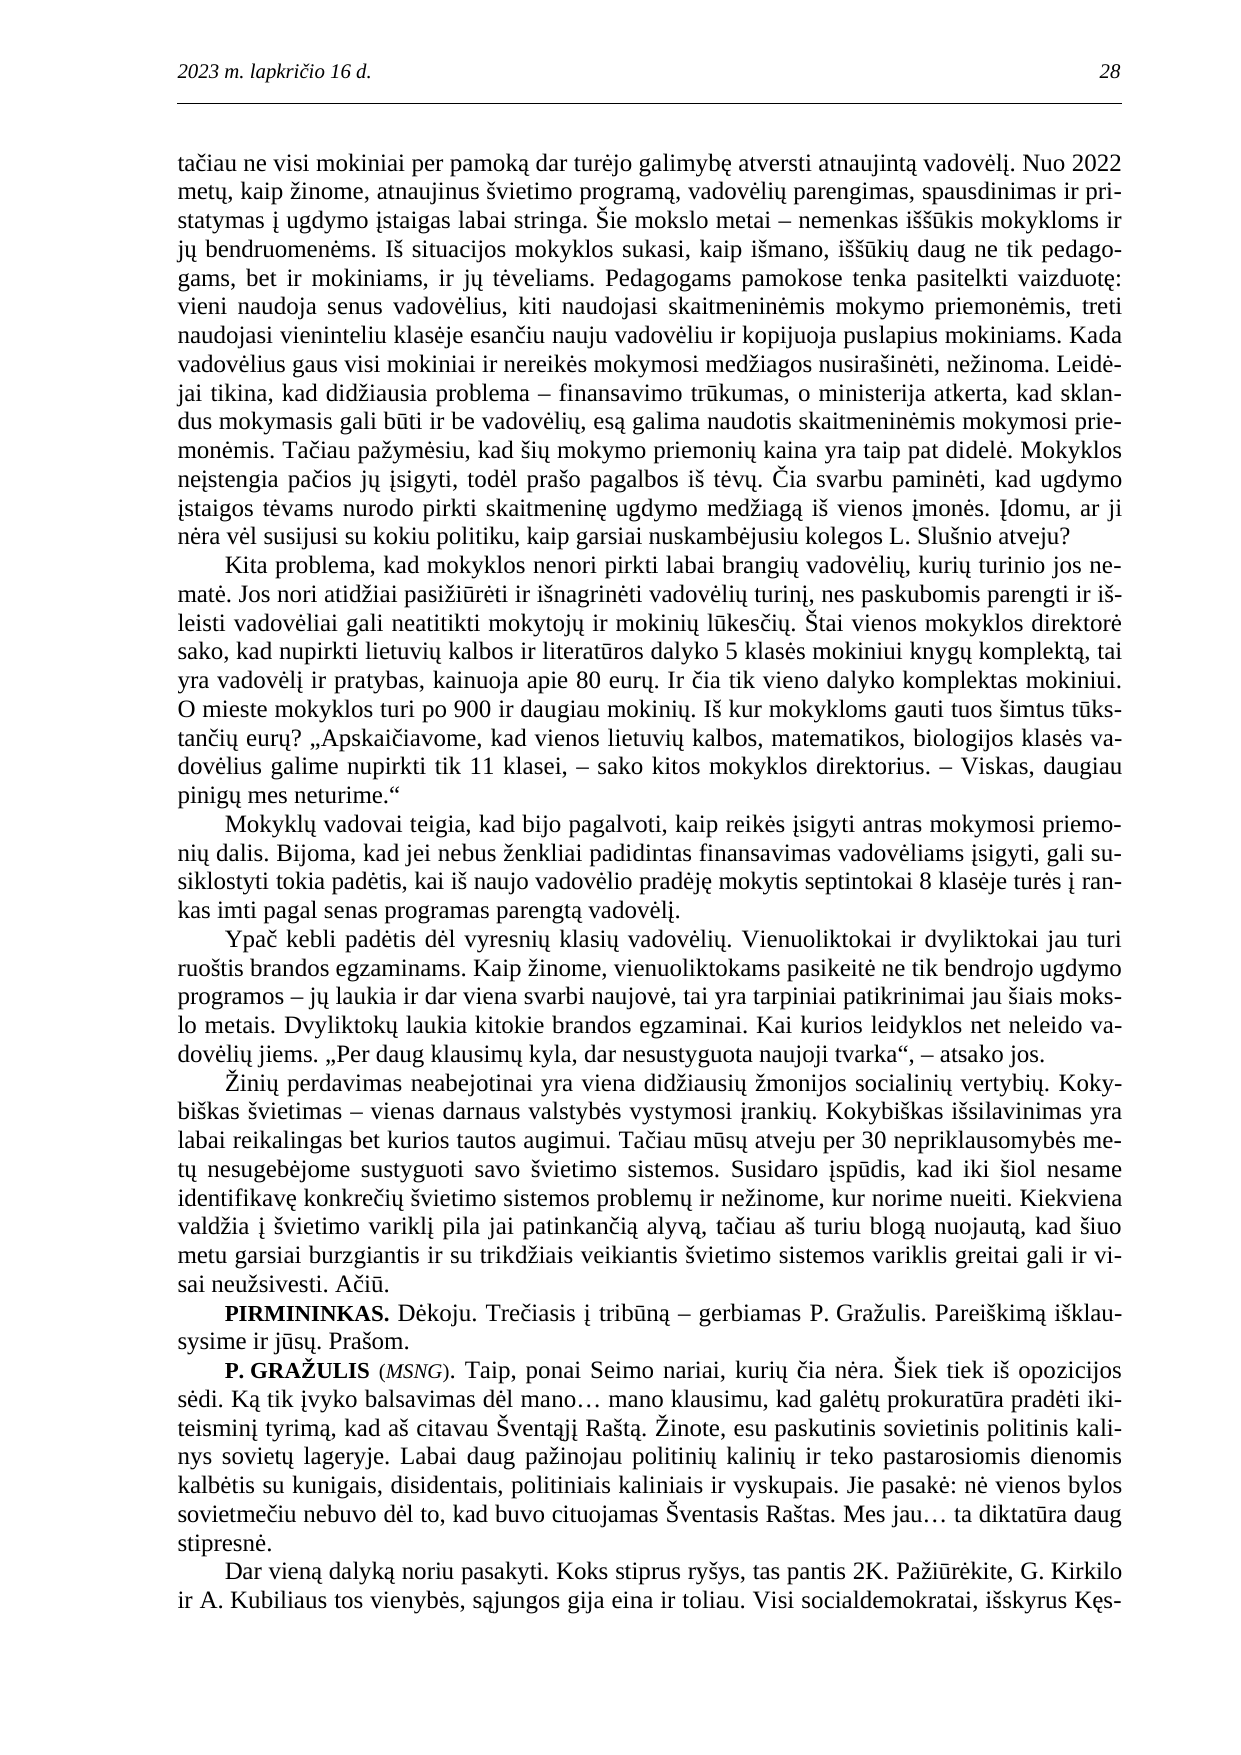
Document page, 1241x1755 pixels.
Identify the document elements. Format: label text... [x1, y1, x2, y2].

text Dar vie­ną da­ly­ką no­riu pa­sa­ky­ti. Koks stip­rus ry­šys, tas pan­tis 2K. Pa­žiū­rė­ki­te, G. Kir­ki­lo ir A. Ku­bi­liaus tos vie­ny­bės, są­jun­gos gi­ja ei­na ir to­liau. Vi­si so­cial­de­mok­ra­tai, iš­sky­rus Kęs­ [177, 1556, 1122, 1614]
text Ypač keb­li pa­dė­tis dėl vy­res­nių kla­sių va­do­vė­lių. Vie­nuo­lik­to­kai ir dvy­lik­to­kai jau tu­ri ruo­š­tis bran­dos eg­za­mi­nams. Kaip ži­no­me, vie­nuo­lik­to­kams pa­si­kei­tė ne tik ben­dro­jo ug­dy­mo pro­gra­mos – jų lau­kia ir dar vie­na svar­bi nau­jo­vė, tai yra tar­pi­niai pa­tik­ri­ni­mai jau šiais moks­lo me­tais. Dvy­lik­to­kų lau­kia ki­to­kie bran­dos eg­za­mi­nai. Kai ku­rios lei­dyk­los net ne­lei­do va­do­vė­lių jiems. „Per daug klau­si­mų ky­la, dar ne­su­sty­guo­ta nau­jo­ji tvar­ka“, – at­sa­ko jos. [177, 924, 1122, 1068]
text Mo­kyk­lų va­do­vai tei­gia, kad bi­jo pa­gal­vo­ti, kaip rei­kės įsi­gy­ti ant­ras mo­ky­mo­si prie­mo­nių da­lis. Bi­jo­ma, kad jei ne­bus žen­kliai pa­di­din­tas fi­nan­sa­vi­mas va­do­vė­liams įsi­gy­ti, ga­li su­si­klos­ty­ti to­kia pa­dė­tis, kai iš nau­jo va­do­vė­lio pra­dė­ję mo­ky­tis sep­tin­to­kai 8 kla­sė­je tu­rės į ran­kas im­ti pa­gal se­nas pro­gra­mas pa­reng­tą va­do­vė­lį. [177, 809, 1122, 924]
text Ki­ta pro­ble­ma, kad mo­kyk­los ne­no­ri pirk­ti la­bai bran­gių va­do­vė­lių, ku­rių tu­ri­nio jos ne­ma­tė. Jos no­ri ati­džiai pa­si­žiū­rė­ti ir iš­nag­ri­nė­ti va­do­vė­lių tu­ri­nį, nes pas­ku­bo­mis pa­reng­ti ir iš­leis­ti va­do­vė­liai ga­li ne­ati­tik­ti mo­ky­to­jų ir mo­ki­nių lū­kes­čių. Štai vie­nos mo­kyk­los di­rek­to­rė sa­ko, kad nu­pirk­ti lie­tu­vių kal­bos ir li­te­ra­tū­ros da­ly­ko 5 kla­sės mo­ki­niui kny­gų kom­plek­tą, tai yra va­do­vė­lį ir pra­ty­bas, kai­nuo­ja apie 80 eu­rų. Ir čia tik vie­no da­ly­ko kom­plek­tas mo­ki­niui. O mies­te mo­kyk­los tu­ri po 900 ir dau­giau mo­ki­nių. Iš kur mo­kyk­loms gau­ti tuos šim­tus tūks­tan­čių eu­rų? „Ap­skai­čia­vo­me, kad vie­nos lie­tu­vių kal­bos, ma­te­ma­ti­kos, bio­lo­gi­jos kla­sės va­do­vė­lius ga­li­me nu­pirk­ti tik 11 kla­sei, – sa­ko ki­tos mo­kyk­los di­rek­to­rius. – Vis­kas, dau­giau pi­ni­gų mes ne­tu­ri­me.“ [177, 550, 1122, 809]
text P. GRAŽULIS (MSNG). Taip, po­nai Sei­mo na­riai, ku­rių čia nė­ra. Šiek tiek iš opo­zi­ci­jos sė­di. Ką tik įvy­ko bal­sa­vi­mas dėl ma­no… ma­no klau­si­mu, kad ga­lė­tų pro­ku­ra­tū­ra pra­dė­ti iki­teis­mi­nį ty­ri­mą, kad aš ci­ta­vau Šven­tą­jį Raš­tą. Ži­no­te, esu pas­ku­ti­nis so­vie­ti­nis po­li­ti­nis ka­li­nys so­vie­tų la­ge­ry­je. La­bai daug pa­ži­no­jau po­li­ti­nių ka­li­nių ir te­ko pas­ta­ro­sio­mis die­no­mis kal­bė­tis su ku­ni­gais, di­si­den­tais, po­li­ti­niais ka­li­niais ir vys­ku­pais. Jie pa­sa­kė: nė vie­nos by­los so­viet­me­čiu ne­bu­vo dėl to, kad bu­vo ci­tuo­ja­mas Šven­ta­sis Raš­tas. Mes jau… ta dik­ta­tū­ra daug stip­res­nė. [177, 1355, 1122, 1556]
text ta­čiau ne vi­si mo­ki­niai per pa­mo­ką dar tu­rė­jo ga­li­my­bę at­vers­ti at­nau­jin­tą va­do­vė­lį. Nuo 2022 me­tų, kaip ži­no­me, at­nau­ji­nus švie­ti­mo pro­gra­mą, va­do­vė­lių pa­ren­gi­mas, spaus­di­ni­mas ir pri­sta­ty­mas į ug­dy­mo įstai­gas la­bai strin­ga. Šie moks­lo me­tai – ne­men­kas iš­šū­kis mo­kyk­loms ir jų ben­druo­me­nėms. Iš si­tu­a­ci­jos mo­kyk­los su­ka­si, kaip iš­ma­no, iš­šū­kių daug ne tik pe­da­go­gams, bet ir mo­ki­niams, ir jų tė­ve­liams. Pe­da­go­gams pa­mo­ko­se ten­ka pa­si­telk­ti vaiz­duo­tę: vie­ni nau­do­ja se­nus va­do­vė­lius, ki­ti nau­do­ja­si skait­me­ni­nė­mis mo­ky­mo prie­mo­nė­mis, tre­ti nau­do­ja­si vie­nin­te­liu kla­sė­je esan­čiu nau­ju va­do­vė­liu ir ko­pi­juo­ja pus­la­pius mo­ki­niams. Ka­da va­do­vė­lius gaus vi­si mo­ki­niai ir ne­rei­kės mo­ky­mo­si me­džia­gos nu­si­ra­ši­nė­ti, ne­ži­no­ma. Lei­dė­jai ti­ki­na, kad di­džiau­sia pro­ble­ma – fi­nan­sa­vi­mo trū­ku­mas, o mi­nis­te­ri­ja at­ker­ta, kad sklan­dus mo­ky­ma­sis ga­li bū­ti ir be va­do­vė­lių, esą ga­li­ma nau­do­tis skait­me­ni­nė­mis mo­ky­mo­si prie­mo­nė­mis. Ta­čiau pa­žy­mė­siu, kad šių mo­ky­mo prie­mo­nių kai­na yra taip pat di­de­lė. Mo­kyk­los ne­įsten­gia pa­čios jų įsi­gy­ti, to­dėl pra­šo pa­gal­bos iš tė­vų. Čia svar­bu pa­mi­nė­ti, kad ug­dy­mo įstai­gos tė­vams nu­ro­do pirk­ti skait­me­ni­nę ug­dy­mo me­džia­gą iš vie­nos įmo­nės. Įdo­mu, ar ji nė­ra vėl su­si­ju­si su ko­kiu po­li­ti­ku, kaip gar­siai nu­skam­bė­ju­siu ko­le­gos L. Sluš­nio at­ve­ju? [177, 148, 1122, 550]
text PIRMININKAS. Dė­ko­ju. Tre­čia­sis į tri­bū­ną – ger­bia­mas P. Gra­žu­lis. Pa­reiš­ki­mą iš­klau­sy­si­me ir jū­sų. Pra­šom. [177, 1298, 1122, 1355]
text Ži­nių per­da­vi­mas ne­abe­jo­ti­nai yra vie­na di­džiau­sių žmo­ni­jos so­cia­li­nių ver­ty­bių. Ko­ky­biš­kas švie­ti­mas – vie­nas dar­naus vals­ty­bės vys­ty­mo­si įran­kių. Ko­ky­biš­kas iš­si­la­vi­ni­mas yra la­bai rei­ka­lin­gas bet ku­rios tau­tos au­gi­mui. Ta­čiau mū­sų at­ve­ju per 30 ne­pri­klau­so­my­bės me­tų ne­su­ge­bė­jo­me su­sty­guo­ti sa­vo švie­ti­mo sis­te­mos. Su­si­da­ro įspū­dis, kad iki šiol ne­sa­me iden­ti­fi­ka­vę kon­kre­čių švie­ti­mo sis­te­mos pro­ble­mų ir ne­ži­no­me, kur no­ri­me nu­ei­ti. Kiek­vie­na val­džia į švie­ti­mo va­rik­lį pi­la jai pa­tin­kan­čią aly­vą, ta­čiau aš tu­riu blo­gą nuo­jau­tą, kad šiuo me­tu gar­siai burz­gian­tis ir su trik­džiais vei­kian­tis švie­ti­mo sis­te­mos va­rik­lis grei­tai ga­li ir vi­sai ne­už­si­ves­ti. Ačiū. [177, 1068, 1122, 1298]
